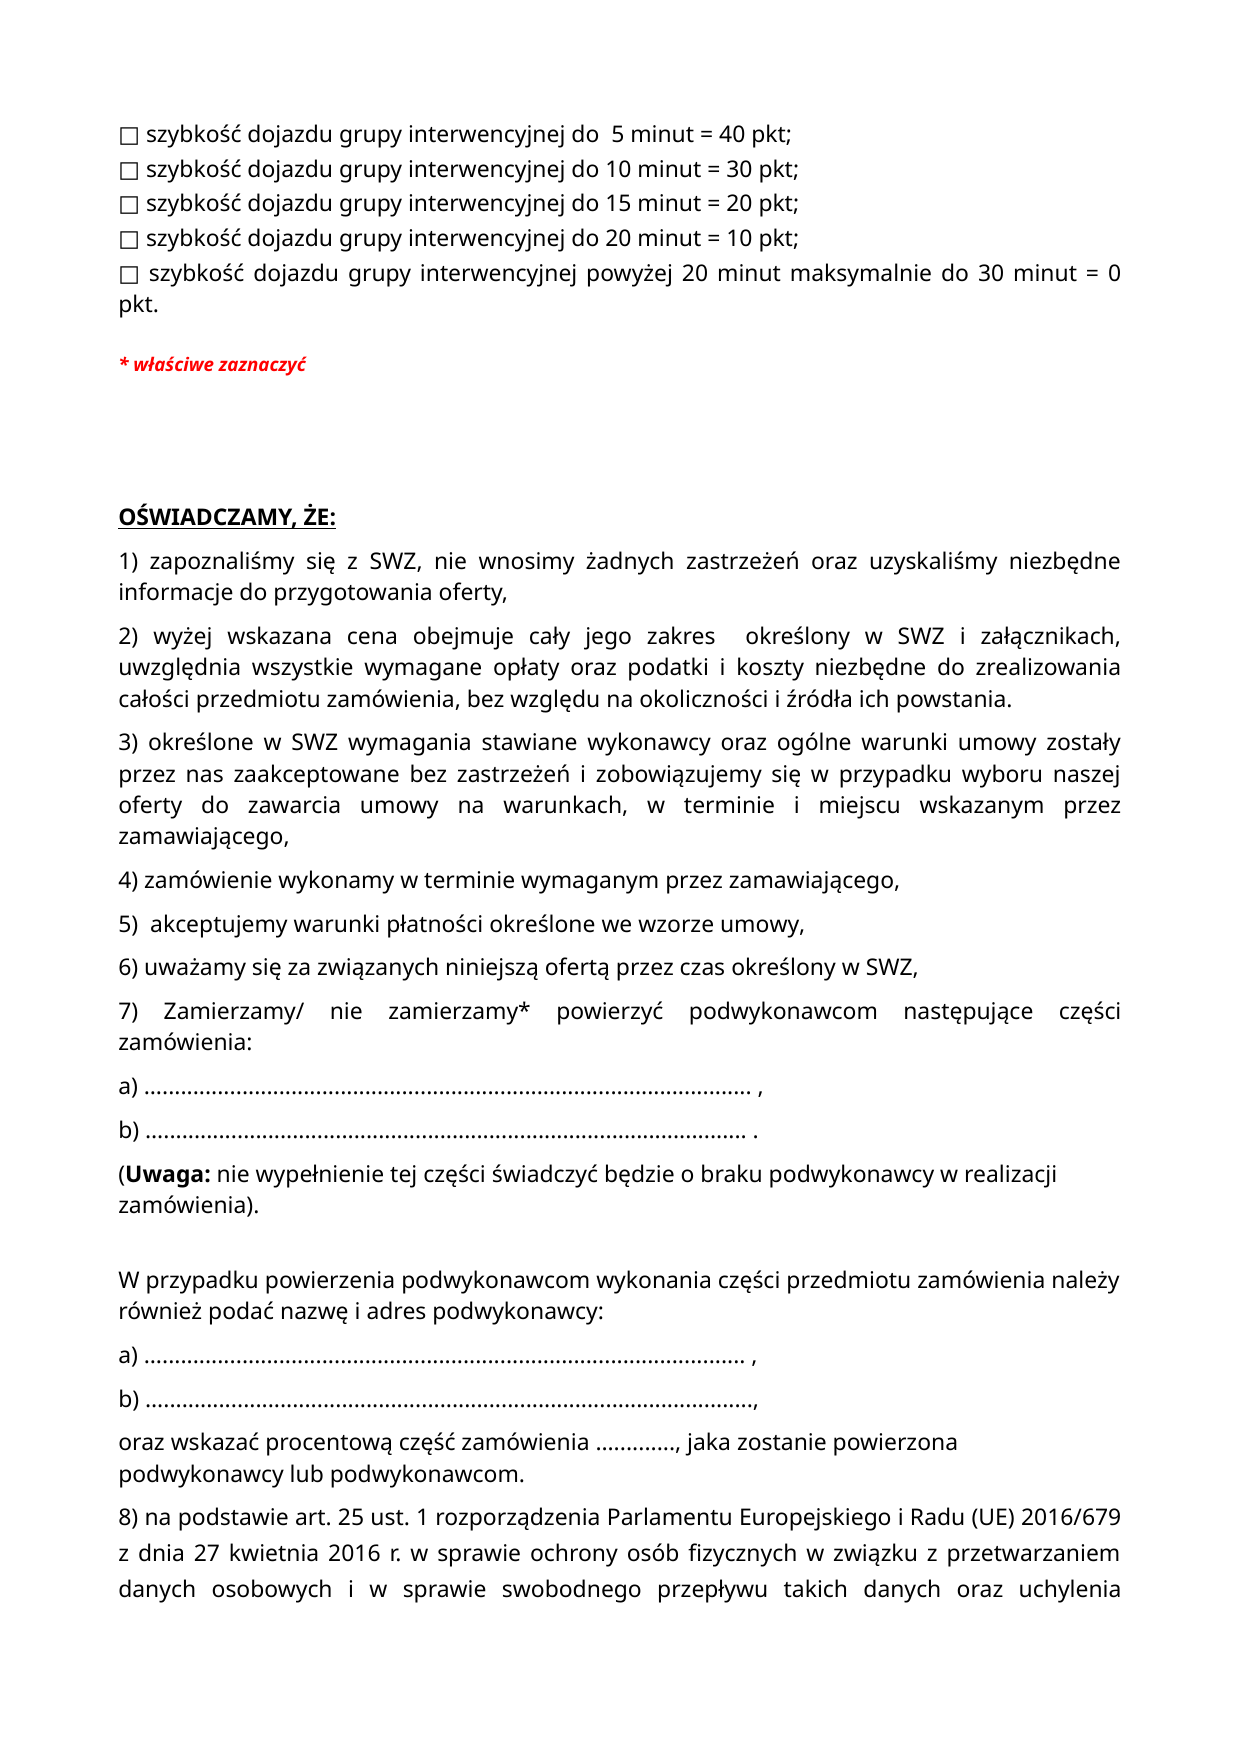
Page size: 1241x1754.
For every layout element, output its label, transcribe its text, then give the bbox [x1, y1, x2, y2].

subtitle □ szybkość dojazdu grupy interwencyjnej do 15 minut = 20 pkt; [118, 187, 1122, 218]
text (Uwaga: nie wypełnienie tej części świadczyć będzie o braku podwykonawcy w realizacji zamówienia). [118, 1158, 1122, 1220]
text a) …............................................................................................... , [118, 1339, 1122, 1370]
subtitle □ szybkość dojazdu grupy interwencyjnej powyżej 20 minut maksymalnie do 30 minut = 0 pkt. [118, 256, 1122, 319]
text W przypadku powierzenia podwykonawcom wykonania części przedmiotu zamówienia należy również podać nazwę i adres podwykonawcy: [118, 1264, 1122, 1326]
text b) …............................................................................................... . [118, 1114, 1122, 1145]
text b) …................................................................................................, [118, 1383, 1122, 1414]
subtitle □ szybkość dojazdu grupy interwencyjnej do 10 minut = 30 pkt; [118, 153, 1122, 184]
text * właściwe zaznaczyć [118, 351, 1122, 376]
text 8) na podstawie art. 25 ust. 1 rozporządzenia Parlamentu Europejskiego i Radu (UE) 2016/679 z dnia 27 kwietnia 2016 r. w sprawie ochrony osób fizycznych w związku z przetwarzaniem danych osobowych i w sprawie swobodnego przepływu takich danych oraz uchylenia [118, 1501, 1122, 1604]
subtitle □ szybkość dojazdu grupy interwencyjnej do 20 minut = 10 pkt; [118, 222, 1122, 253]
subtitle □ szybkość dojazdu grupy interwencyjnej do 5 minut = 40 pkt; [118, 118, 1122, 149]
text oraz wskazać procentową część zamówienia ….........., jaka zostanie powierzona podwykonawcy lub podwykonawcom. [118, 1426, 1122, 1489]
text 4) zamówienie wykonamy w terminie wymaganym przez zamawiającego, [118, 864, 1122, 895]
text a) …................................................................................................ , [118, 1070, 1122, 1101]
text 1) zapoznaliśmy się z SWZ, nie wnosimy żadnych zastrzeżeń oraz uzyskaliśmy niezbędne informacje do przygotowania oferty, [118, 545, 1122, 608]
text OŚWIADCZAMY, ŻE: [118, 501, 1122, 533]
text 3) określone w SWZ wymagania stawiane wykonawcy oraz ogólne warunki umowy zostały przez nas zaakceptowane bez zastrzeżeń i zobowiązujemy się w przypadku wyboru naszej oferty do zawarcia umowy na warunkach, w terminie i miejscu wskazanym przez zamawiającego, [118, 726, 1122, 851]
text 5) akceptujemy warunki płatności określone we wzorze umowy, [118, 908, 1122, 939]
text 7) Zamierzamy/ nie zamierzamy* powierzyć podwykonawcom następujące części zamówienia: [118, 995, 1122, 1058]
text 2) wyżej wskazana cena obejmuje cały jego zakres określony w SWZ i załącznikach, uwzględnia wszystkie wymagane opłaty oraz podatki i koszty niezbędne do zrealizowania całości przedmiotu zamówienia, bez względu na okoliczności i źródła ich powstania. [118, 620, 1122, 714]
text 6) uważamy się za związanych niniejszą ofertą przez czas określony w SWZ, [118, 951, 1122, 983]
